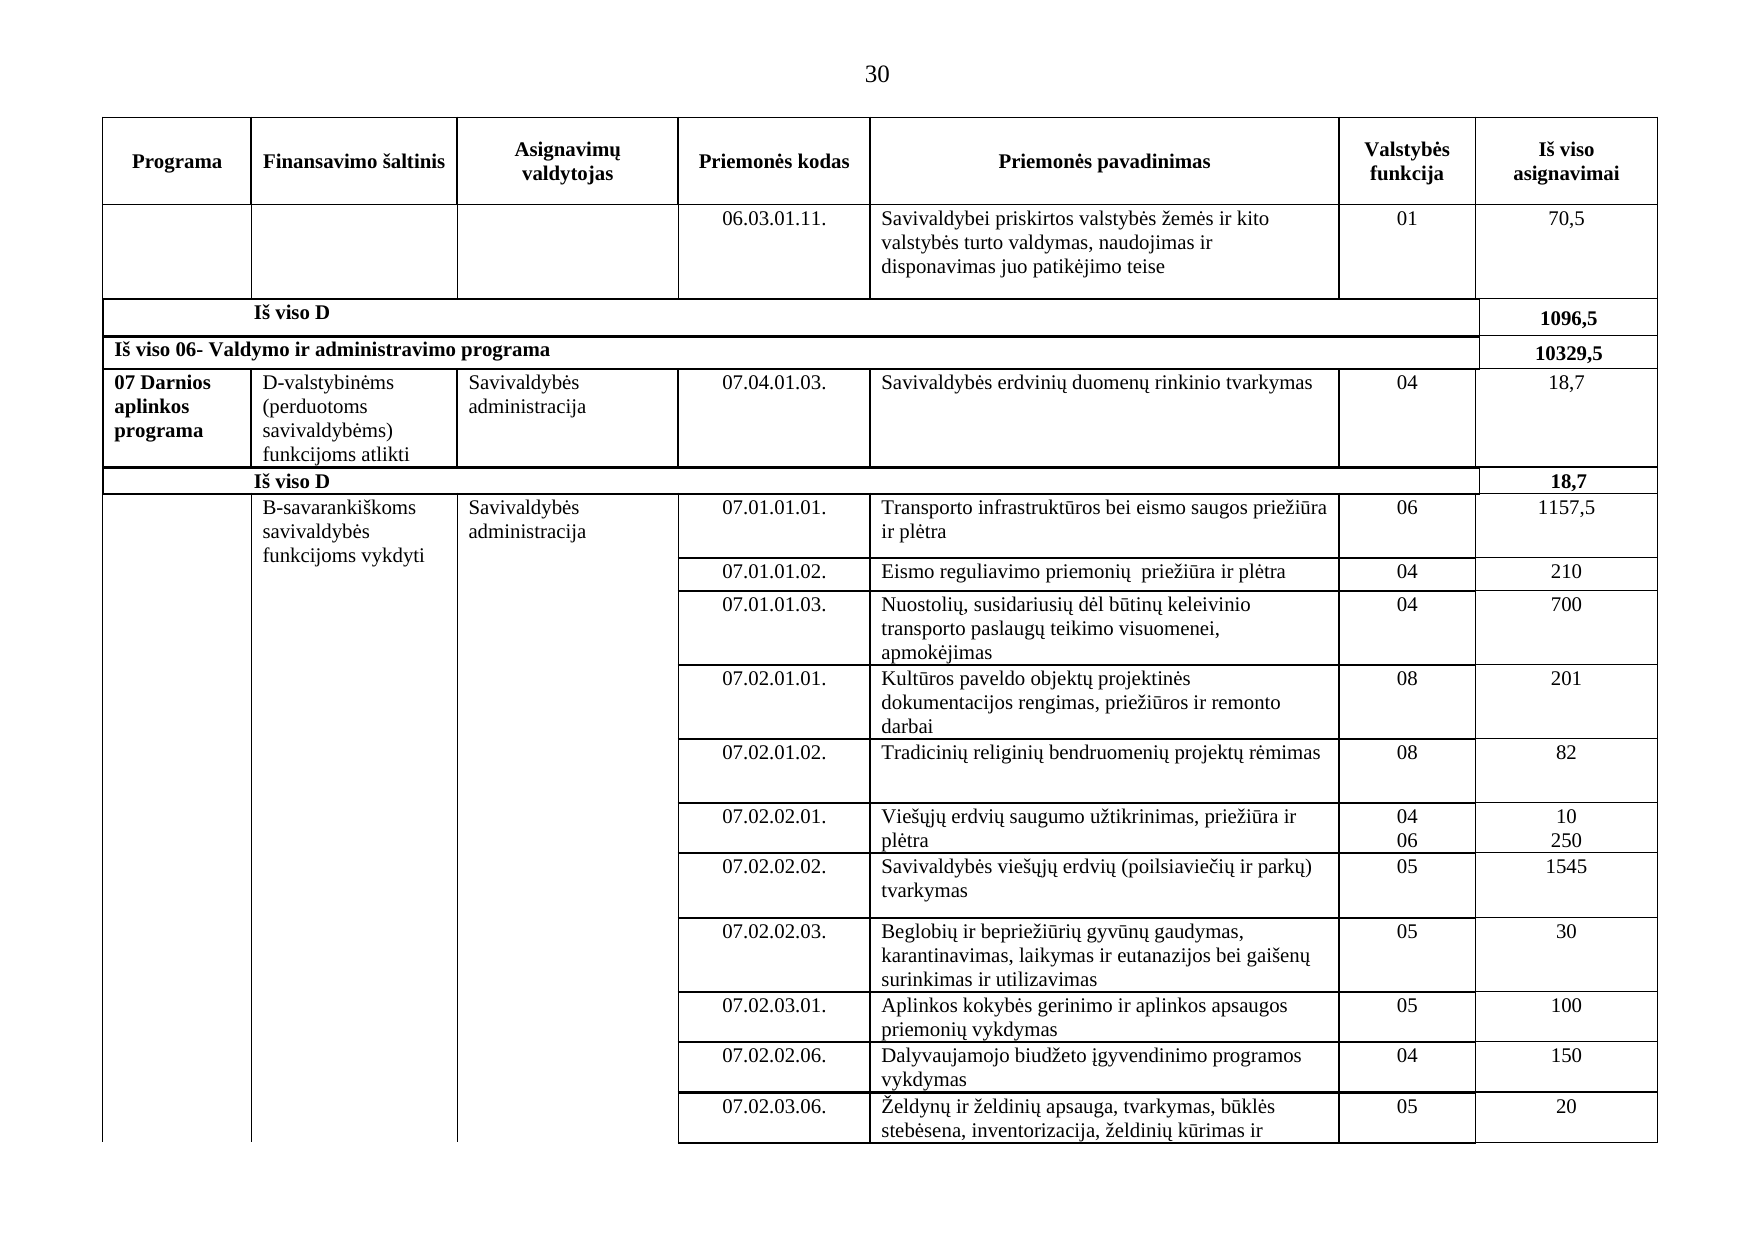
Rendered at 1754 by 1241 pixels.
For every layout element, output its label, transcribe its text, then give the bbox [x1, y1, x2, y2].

table_cell 08 [1340, 666, 1475, 738]
table_cell 210 [1476, 558, 1657, 589]
table_cell 04 [1340, 559, 1475, 589]
table_cell Iš viso 06- Valdymo ir administravimo programa [104, 338, 1479, 368]
table_cell 07.01.01.02. [679, 559, 869, 589]
table_cell 201 [1476, 665, 1657, 738]
table_cell 82 [1476, 739, 1657, 802]
table_cell Tradicinių religinių bendruomenių projektų rėmimas [871, 740, 1338, 802]
table_cell 04 [1340, 370, 1475, 466]
table_cell Beglobių ir bepriežiūrių gyvūnų gaudymas, karantinavimas, laikymas ir eutanazijos bei gaišenų surinkimas ir utilizavimas [871, 919, 1338, 991]
table_cell 07.04.01.03. [679, 370, 869, 466]
table_cell 07.02.03.06. [679, 1094, 869, 1142]
table_cell 10329,5 [1480, 336, 1657, 368]
table_cell 07.01.01.03. [679, 592, 869, 664]
table_cell [103, 205, 251, 298]
table_cell 30 [1476, 918, 1657, 991]
table_cell 07.02.02.03. [679, 919, 869, 991]
table_cell Nuostolių, susidariusių dėl būtinų keleivinio transporto paslaugų teikimo visuomenei, apmokėjimas [871, 592, 1338, 664]
table_cell Transporto infrastruktūros bei eismo saugos priežiūra ir plėtra [871, 495, 1338, 557]
table_cell 1096,5 [1480, 299, 1657, 335]
table_header Priemonės kodas [679, 118, 869, 204]
table_cell 18,7 [1476, 369, 1657, 466]
table_cell B-savarankiškoms savivaldybės funkcijoms vykdyti [252, 495, 457, 1142]
table_cell [458, 205, 678, 298]
table_cell Želdynų ir želdinių apsauga, tvarkymas, būklės stebėsena, inventorizacija, želdinių kūrimas ir [871, 1094, 1338, 1142]
table_cell Savivaldybės viešųjų erdvių (poilsiaviečių ir parkų) tvarkymas [871, 854, 1338, 917]
table_cell Aplinkos kokybės gerinimo ir aplinkos apsaugos priemonių vykdymas [871, 993, 1338, 1041]
table_header Programa [103, 118, 250, 204]
table_cell 06.03.01.11. [679, 205, 869, 298]
table_header Iš viso asignavimai [1476, 118, 1657, 204]
table_cell Eismo reguliavimo priemonių priežiūra ir plėtra [871, 559, 1338, 589]
table_cell [103, 495, 251, 1142]
table_cell 20 [1476, 1093, 1657, 1142]
table_header Valstybės funkcija [1340, 118, 1475, 204]
table_header Asignavimų valdytojas [458, 118, 677, 204]
table_cell 07.02.01.02. [679, 740, 869, 802]
table_cell 07.02.02.06. [679, 1043, 869, 1091]
table_cell 18,7 [1480, 468, 1657, 493]
table_cell Dalyvaujamojo biudžeto įgyvendinimo programos vykdymas [871, 1043, 1338, 1091]
table_cell 07.02.02.01. [679, 804, 869, 852]
table_cell 08 [1340, 740, 1475, 802]
table_cell Viešųjų erdvių saugumo užtikrinimas, priežiūra ir plėtra [871, 804, 1338, 852]
table_cell 04 [1340, 592, 1475, 664]
table_cell Iš viso D [104, 469, 1479, 493]
table_cell 07.02.02.02. [679, 854, 869, 917]
table_cell 100 [1476, 992, 1657, 1041]
table_header Finansavimo šaltinis [252, 118, 456, 204]
table_cell [252, 205, 457, 298]
table_cell 1157,5 [1476, 494, 1657, 557]
table_cell 04 06 [1340, 804, 1475, 852]
table_cell Savivaldybės administracija [458, 370, 677, 466]
table_cell Savivaldybei priskirtos valstybės žemės ir kito valstybės turto valdymas, naudojimas ir disponavimas juo patikėjimo teise [871, 205, 1338, 298]
table_cell 150 [1476, 1042, 1657, 1091]
table_cell 70,5 [1476, 205, 1657, 298]
table_cell 06 [1340, 495, 1475, 557]
table_cell D-valstybinėms (perduotoms savivaldybėms) funkcijoms atlikti [252, 370, 456, 466]
table_cell 04 [1340, 1043, 1475, 1091]
table_cell 1545 [1476, 853, 1657, 917]
table_cell 05 [1340, 854, 1475, 917]
table_cell Savivaldybės administracija [458, 495, 678, 1142]
table_cell 05 [1340, 919, 1475, 991]
table_cell Kultūros paveldo objektų projektinės dokumentacijos rengimas, priežiūros ir remonto darbai [871, 666, 1338, 738]
table_cell Iš viso D [104, 300, 1479, 335]
table_cell 07.02.03.01. [679, 993, 869, 1041]
table_cell 07 Darnios aplinkos programa [104, 370, 250, 466]
table_cell 07.01.01.01. [679, 495, 869, 557]
table_header Priemonės pavadinimas [871, 118, 1338, 204]
table_cell 05 [1340, 1094, 1475, 1142]
table_cell 700 [1476, 591, 1657, 664]
table_cell Savivaldybės erdvinių duomenų rinkinio tvarkymas [871, 370, 1338, 466]
table_cell 05 [1340, 993, 1475, 1041]
table_cell 10 250 [1476, 803, 1657, 852]
table_cell 07.02.01.01. [679, 666, 869, 738]
table_cell 01 [1340, 205, 1475, 298]
